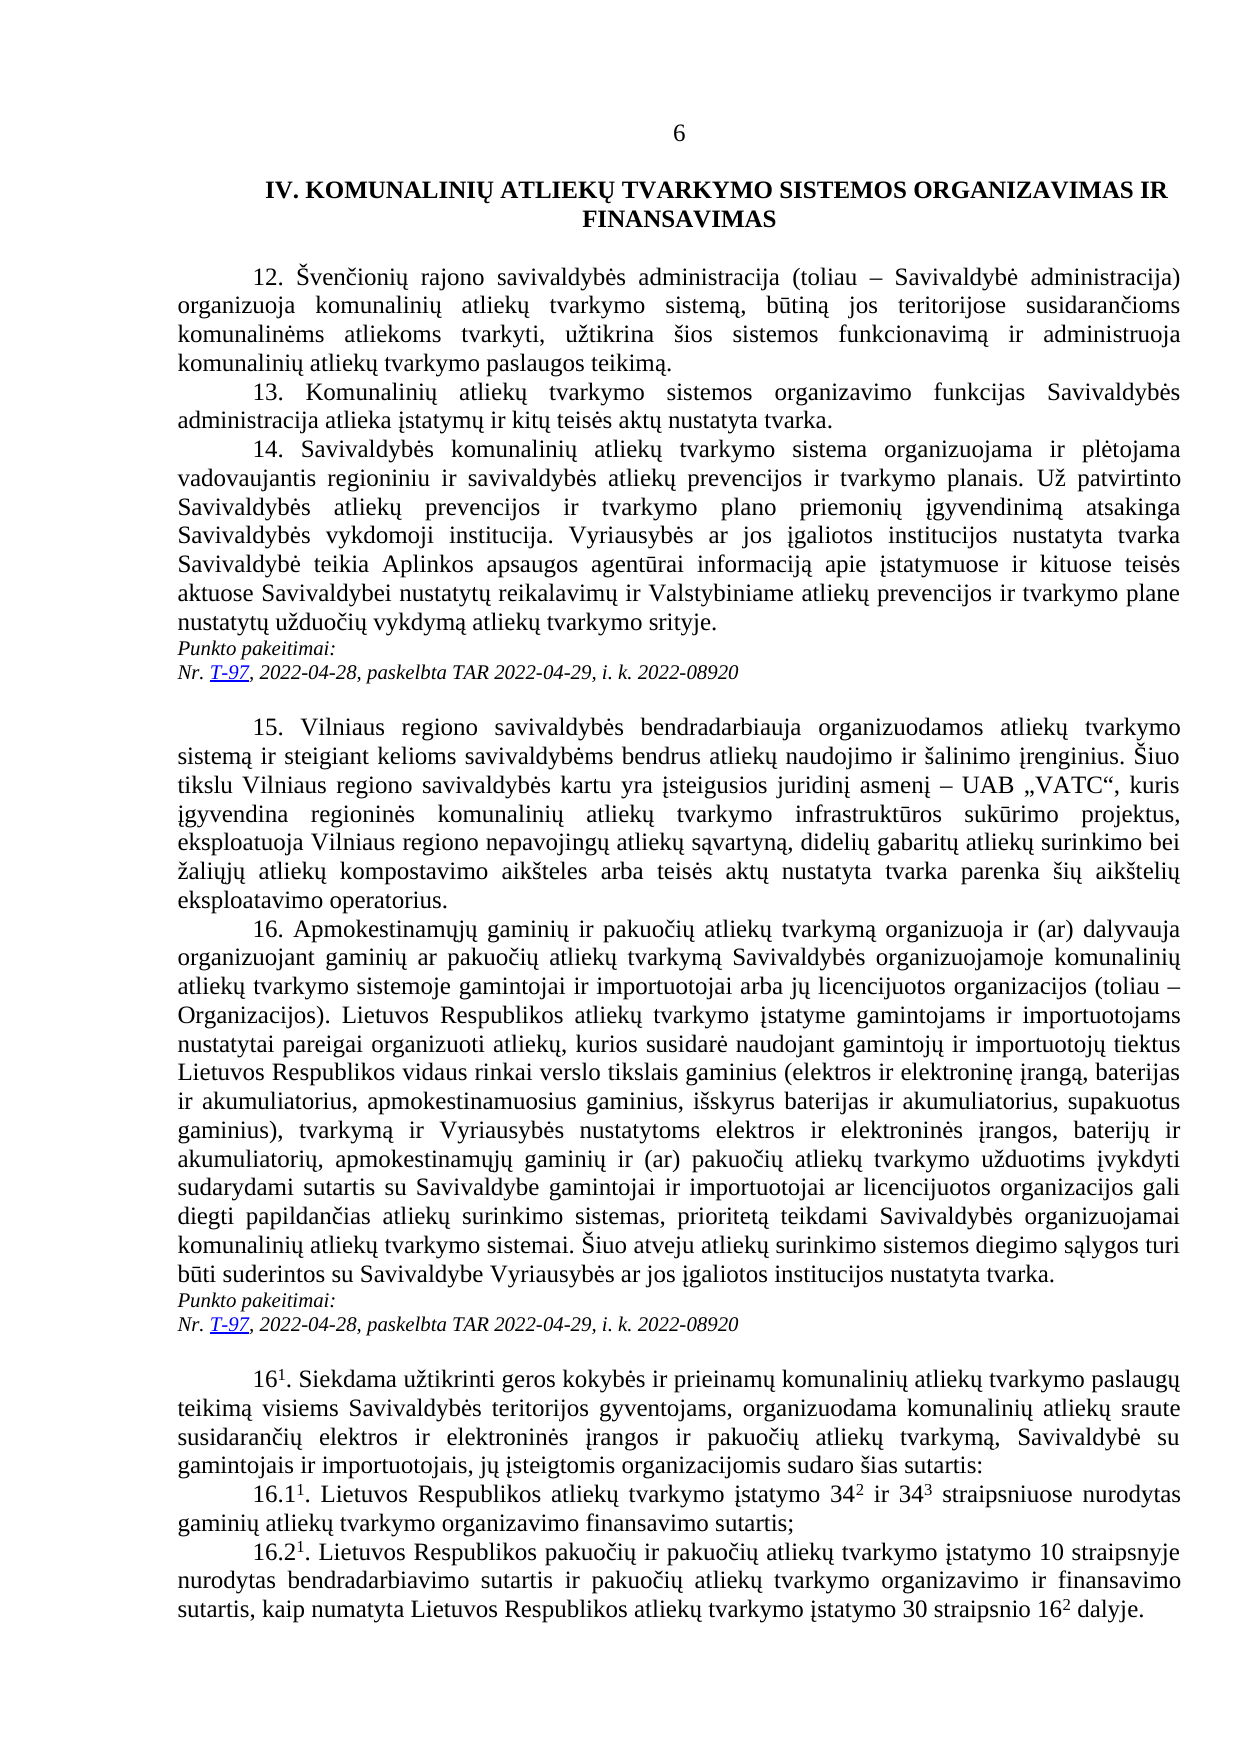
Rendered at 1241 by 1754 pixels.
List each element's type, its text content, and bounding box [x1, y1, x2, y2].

text Punkto pakeitimai: [177, 1287, 1181, 1312]
text IV. KOMUNALINIŲ ATLIEKŲ TVARKYMO SISTEMOS ORGANIZAVIMAS IR FINANSAVIMAS [177, 176, 1181, 233]
text 161. Siekdama užtikrinti geros kokybės ir prieinamų komunalinių atliekų tvarkymo paslaugų teikimą visiems Savivaldybės teritorijos gyventojams, organizuodama komunalinių atliekų sraute susidarančių elektros ir elektroninės įrangos ir pakuočių atliekų tvarkymą, Savivaldybė su gamintojais ir importuotojais, jų įsteigtomis organizacijomis sudaro šias sutartis: [177, 1364, 1181, 1479]
text 16. Apmokestinamųjų gaminių ir pakuočių atliekų tvarkymą organizuoja ir (ar) dalyvauja organizuojant gaminių ar pakuočių atliekų tvarkymą Savivaldybės organizuojamoje komunalinių atliekų tvarkymo sistemoje gamintojai ir importuotojai arba jų licencijuotos organizacijos (toliau – Organizacijos). Lietuvos Respublikos atliekų tvarkymo įstatyme gamintojams ir importuotojams nustatytai pareigai organizuoti atliekų, kurios susidarė naudojant gamintojų ir importuotojų tiektus Lietuvos Respublikos vidaus rinkai verslo tikslais gaminius (elektros ir elektroninę įrangą, baterijas ir akumuliatorius, apmokestinamuosius gaminius, išskyrus baterijas ir akumuliatorius, supakuotus gaminius), tvarkymą ir Vyriausybės nustatytoms elektros ir elektroninės įrangos, baterijų ir akumuliatorių, apmokestinamųjų gaminių ir (ar) pakuočių atliekų tvarkymo užduotims įvykdyti sudarydami sutartis su Savivaldybe gamintojai ir importuotojai ar licencijuotos organizacijos gali diegti papildančias atliekų surinkimo sistemas, prioritetą teikdami Savivaldybės organizuojamai komunalinių atliekų tvarkymo sistemai. Šiuo atveju atliekų surinkimo sistemos diegimo sąlygos turi būti suderintos su Savivaldybe Vyriausybės ar jos įgaliotos institucijos nustatyta tvarka. [177, 914, 1181, 1287]
text Punkto pakeitimai: [177, 636, 1181, 660]
text 16.11. Lietuvos Respublikos atliekų tvarkymo įstatymo 342 ir 343 straipsniuose nurodytas gaminių atliekų tvarkymo organizavimo finansavimo sutartis; [177, 1479, 1181, 1537]
text Nr. T-97, 2022-04-28, paskelbta TAR 2022-04-29, i. k. 2022-08920 [177, 660, 1181, 684]
text 13. Komunalinių atliekų tvarkymo sistemos organizavimo funkcijas Savivaldybės administracija atlieka įstatymų ir kitų teisės aktų nustatyta tvarka. [177, 377, 1181, 434]
text 12. Švenčionių rajono savivaldybės administracija (toliau – Savivaldybė administracija) organizuoja komunalinių atliekų tvarkymo sistemą, būtiną jos teritorijose susidarančioms komunalinėms atliekoms tvarkyti, užtikrina šios sistemos funkcionavimą ir administruoja komunalinių atliekų tvarkymo paslaugos teikimą. [177, 262, 1181, 377]
text 15. Vilniaus regiono savivaldybės bendradarbiauja organizuodamos atliekų tvarkymo sistemą ir steigiant kelioms savivaldybėms bendrus atliekų naudojimo ir šalinimo įrenginius. Šiuo tikslu Vilniaus regiono savivaldybės kartu yra įsteigusios juridinį asmenį – UAB „VATC“, kuris įgyvendina regioninės komunalinių atliekų tvarkymo infrastruktūros sukūrimo projektus, eksploatuoja Vilniaus regiono nepavojingų atliekų sąvartyną, didelių gabaritų atliekų surinkimo bei žaliųjų atliekų kompostavimo aikšteles arba teisės aktų nustatyta tvarka parenka šių aikštelių eksploatavimo operatorius. [177, 712, 1181, 914]
text 14. Savivaldybės komunalinių atliekų tvarkymo sistema organizuojama ir plėtojama vadovaujantis regioniniu ir savivaldybės atliekų prevencijos ir tvarkymo planais. Už patvirtinto Savivaldybės atliekų prevencijos ir tvarkymo plano priemonių įgyvendinimą atsakinga Savivaldybės vykdomoji institucija. Vyriausybės ar jos įgaliotos institucijos nustatyta tvarka Savivaldybė teikia Aplinkos apsaugos agentūrai informaciją apie įstatymuose ir kituose teisės aktuose Savivaldybei nustatytų reikalavimų ir Valstybiniame atliekų prevencijos ir tvarkymo plane nustatytų užduočių vykdymą atliekų tvarkymo srityje. [177, 434, 1181, 636]
text 16.21. Lietuvos Respublikos pakuočių ir pakuočių atliekų tvarkymo įstatymo 10 straipsnyje nurodytas bendradarbiavimo sutartis ir pakuočių atliekų tvarkymo organizavimo ir finansavimo sutartis, kaip numatyta Lietuvos Respublikos atliekų tvarkymo įstatymo 30 straipsnio 162 dalyje. [177, 1537, 1181, 1623]
text Nr. T-97, 2022-04-28, paskelbta TAR 2022-04-29, i. k. 2022-08920 [177, 1312, 1181, 1336]
